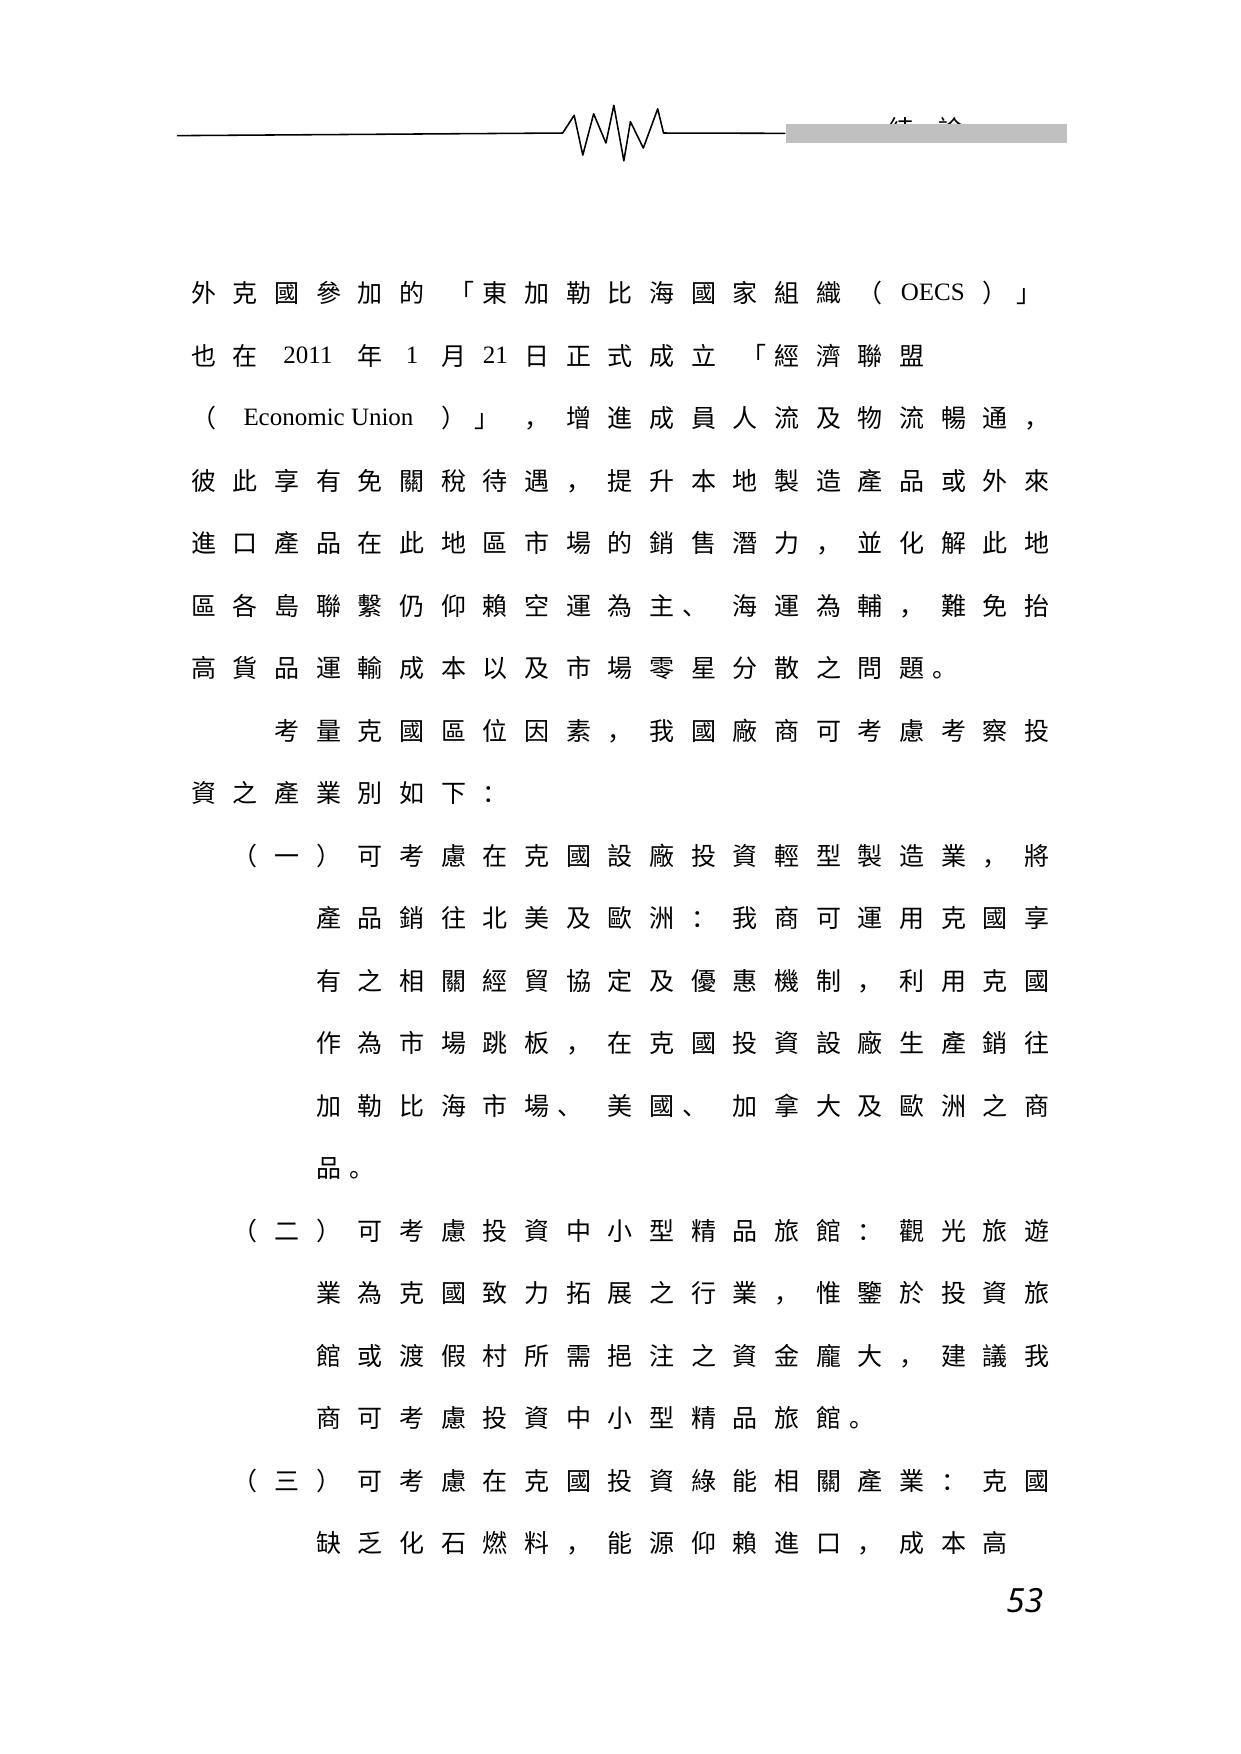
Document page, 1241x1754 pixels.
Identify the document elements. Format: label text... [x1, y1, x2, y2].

text 考量克國區位因素，我國廠商可考慮考察投資之產業別如下： [183, 688, 1058, 813]
text （一）可考慮在克國設廠投資輕型製造業，將產品銷往北美及歐洲：我商可運用克國享有之相關經貿協定及優惠機制，利用克國作為市場跳板，在克國投資設廠生產銷往加勒比海市場、美國、加拿大及歐洲之商品。 [207, 813, 1058, 1188]
text 外克國參加的「東加勒比海國家組織（OECS）」也在2011年1月21日正式成立「經濟聯盟（Economic Union）」，增進成員人流及物流暢通，彼此享有免關稅待遇，提升本地製造產品或外來進口產品在此地區市場的銷售潛力，並化解此地區各島聯繫仍仰賴空運為主、海運為輔，難免抬高貨品運輸成本以及市場零星分散之問題。 [183, 250, 1058, 688]
text （三）可考慮在克國投資綠能相關產業：克國缺乏化石燃料，能源仰賴進口，成本高 [207, 1438, 1058, 1563]
text （二）可考慮投資中小型精品旅館：觀光旅遊業為克國致力拓展之行業，惟鑒於投資旅館或渡假村所需挹注之資金龐大，建議我商可考慮投資中小型精品旅館。 [207, 1188, 1058, 1438]
